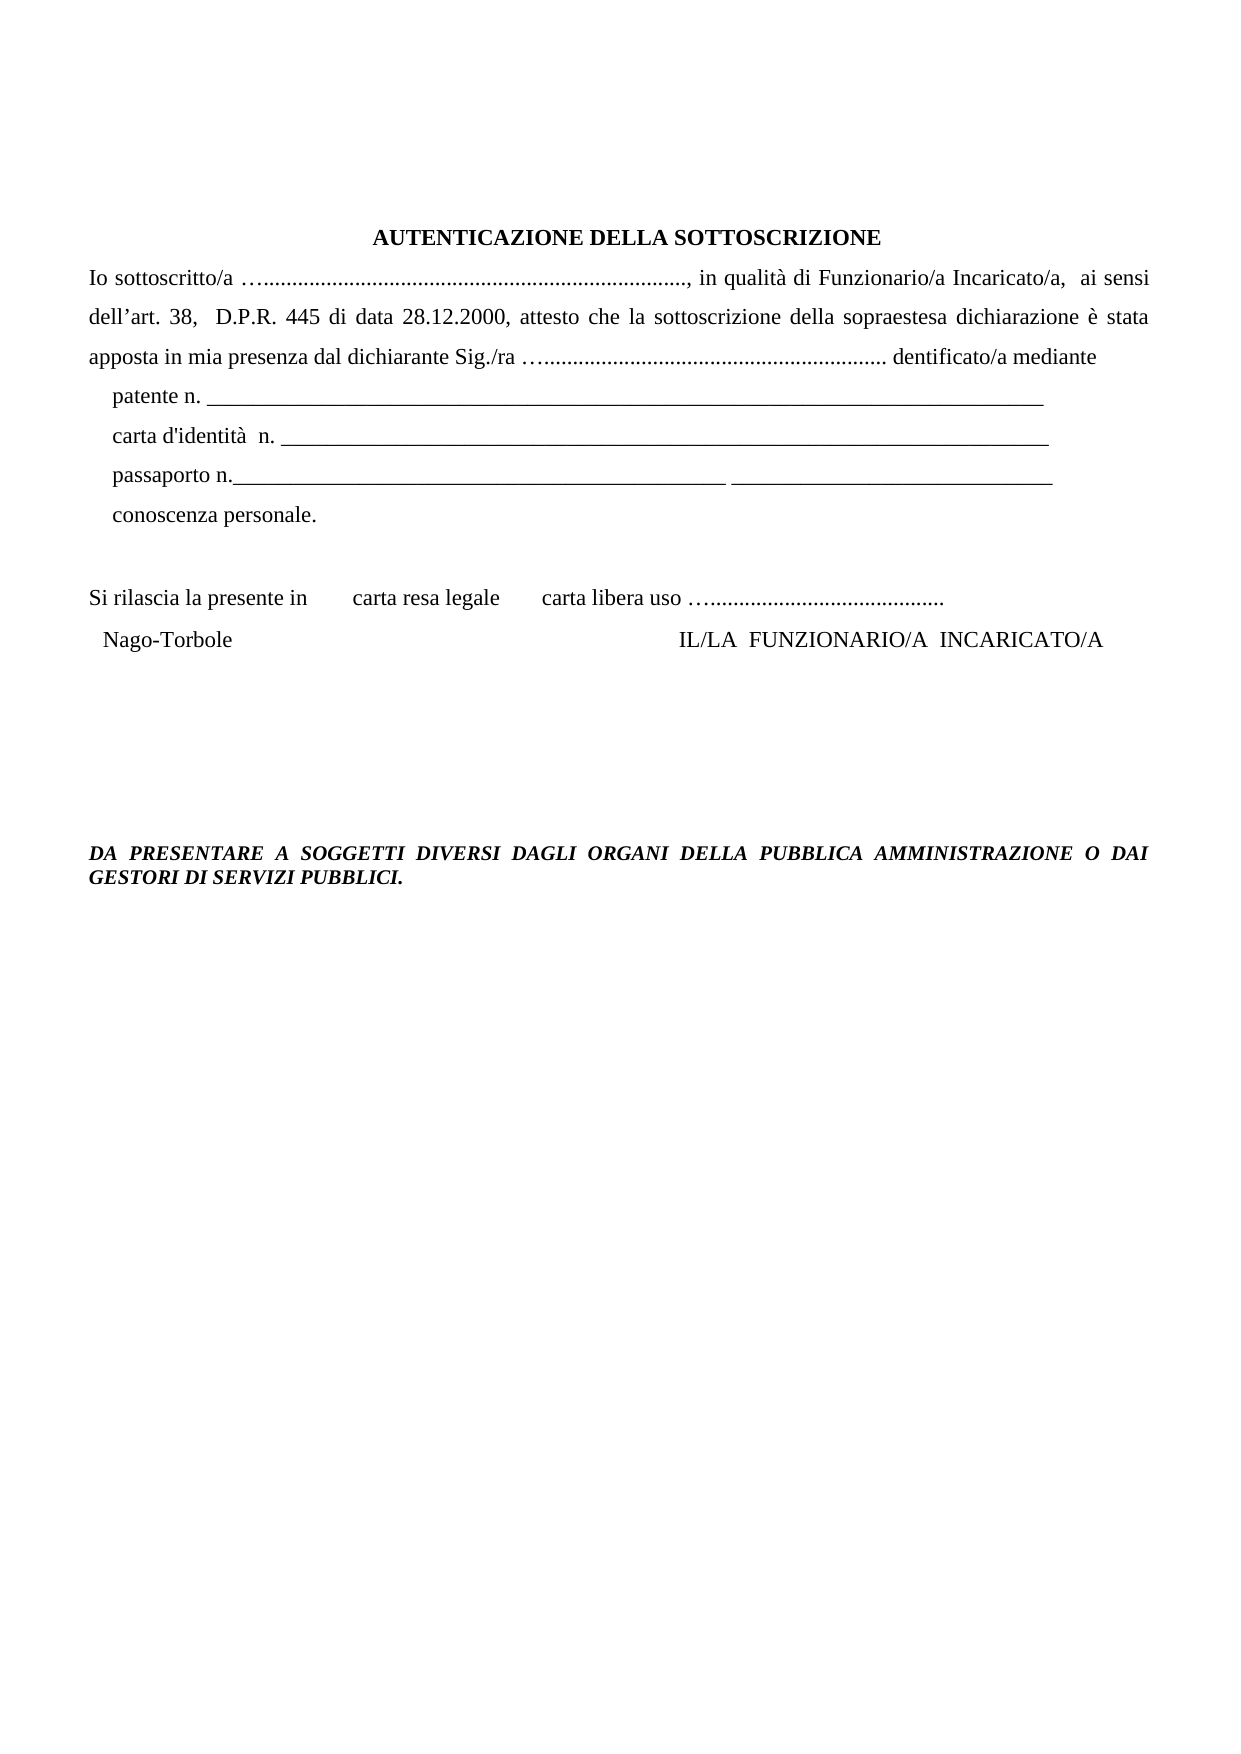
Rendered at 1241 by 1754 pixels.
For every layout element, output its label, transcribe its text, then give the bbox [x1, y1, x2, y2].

text  patente n. _________________________________________________________________________ [89, 382, 1152, 409]
text Si rilascia la presente in  carta resa legale  carta libera uso …......................................... [89, 580, 1152, 611]
text Nago-Torbole IL/LA FUNZIONARIO/A INCARICATO/A [89, 626, 1152, 653]
text AUTENTICAZIONE DELLA SOTTOSCRIZIONE [89, 224, 1152, 251]
text DA PRESENTARE A SOGGETTI DIVERSI DAGLI ORGANI DELLA PUBBLICA AMMINISTRAZIONE O DAI GESTORI DI SERVIZI PUBBLICI. [89, 841, 1152, 889]
text Io sottoscritto/a ….........................................................................., in qualità di Funzionario/a Incaricato/a, ai sensi dell’art. 38, D.P.R. 445 di data 28.12.2000, attesto che la sottoscrizione della sopraestesa dichiarazione è stata apposta in mia presenza dal dichiarante Sig./ra …............................................................ dentificato/a mediante [89, 264, 1152, 369]
text  carta d'identità n. ___________________________________________________________________ [89, 422, 1152, 448]
text  passaporto n.___________________________________________ ____________________________ [89, 461, 1152, 488]
text  conoscenza personale. [89, 501, 1152, 527]
